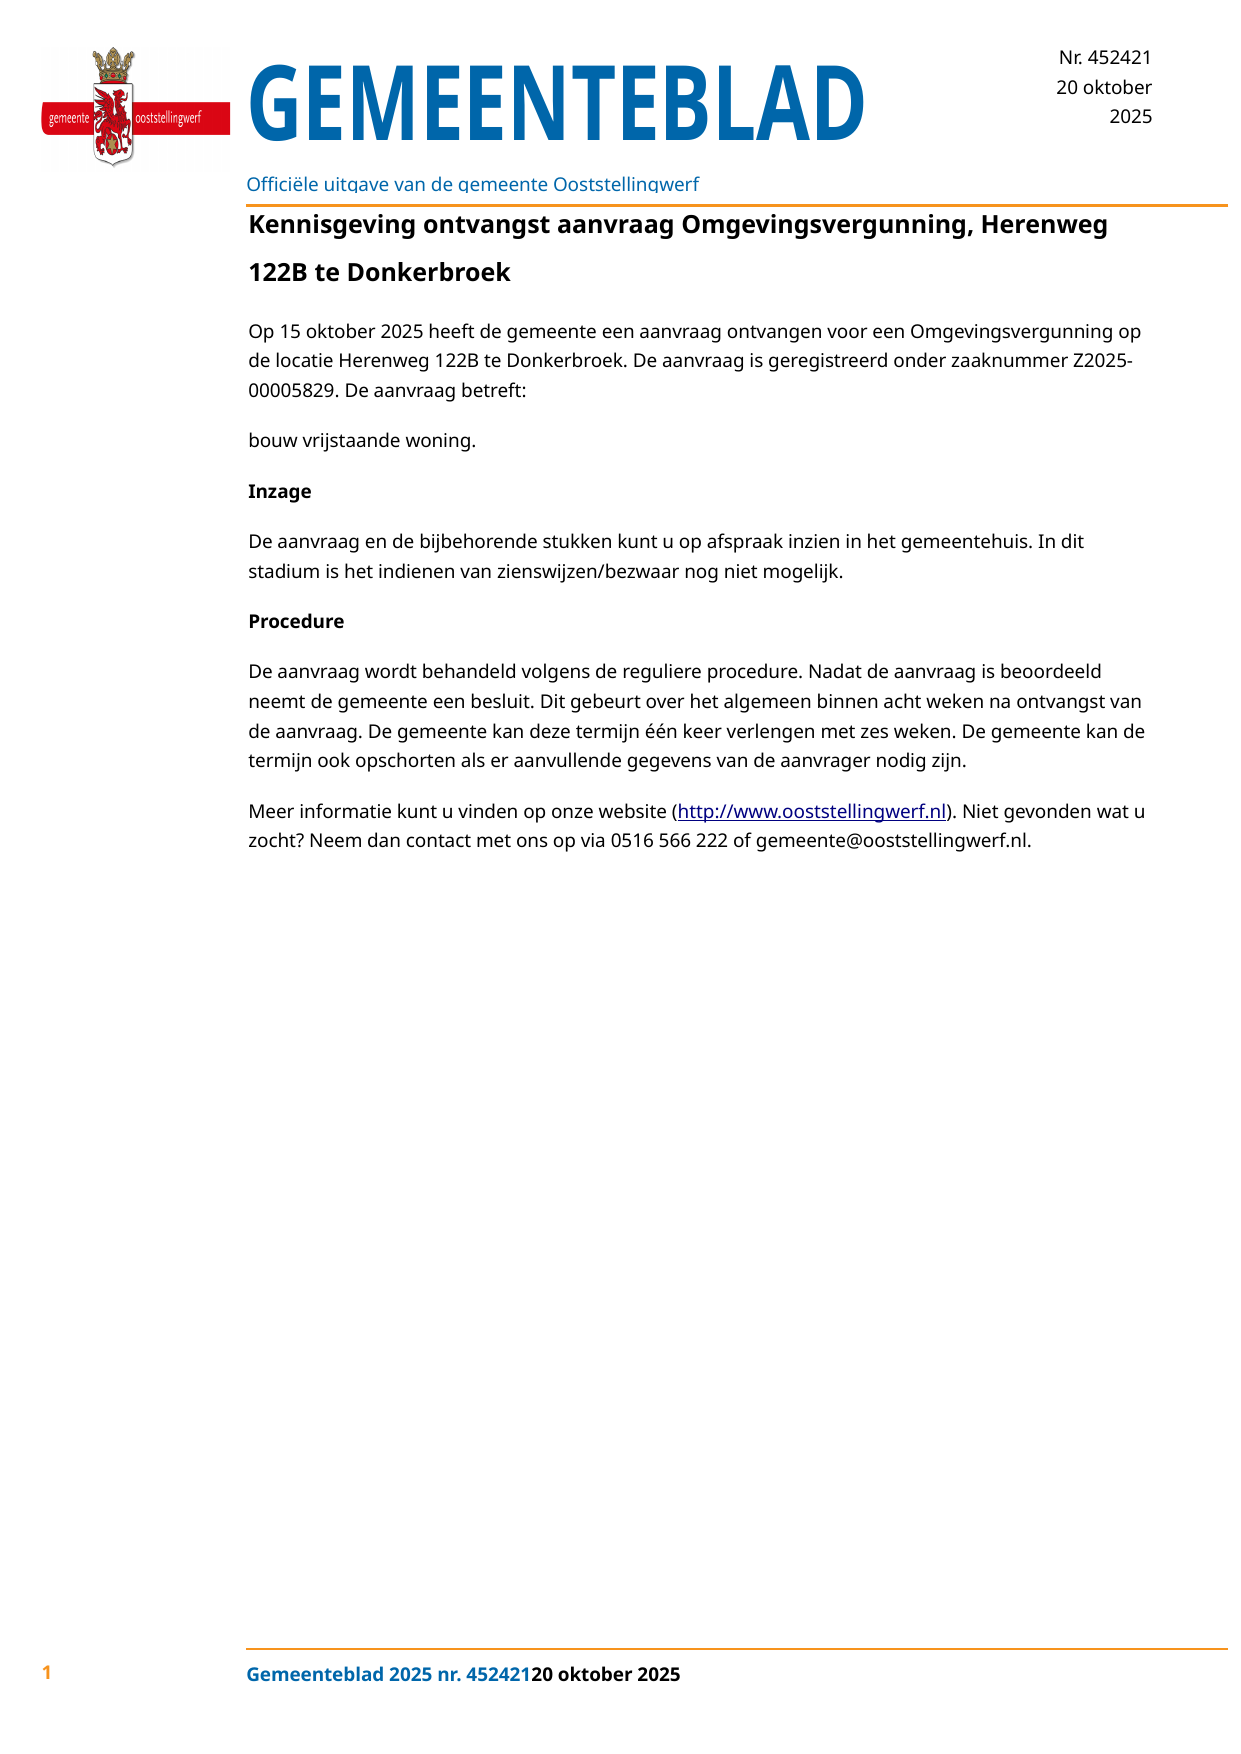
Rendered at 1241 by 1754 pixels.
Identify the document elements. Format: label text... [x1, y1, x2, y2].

text De aanvraag en de bijbehorende stukken kunt u op afspraak inzien in het gemeentehuis. In dit stadium is het indienen van zienswijzen/bezwaar nog niet mogelijk. [248, 528, 1152, 584]
text Op 15 oktober 2025 heeft de gemeente een aanvraag ontvangen voor een Omgevingsvergunning op de locatie Herenweg 122B te Donkerbroek. De aanvraag is geregistreerd onder zaaknummer Z2025-00005829. De aanvraag betreft: [248, 318, 1152, 403]
text Meer informatie kunt u vinden op onze website (http://www.ooststellingwerf.nl). Niet gevonden wat u zocht? Neem dan contact met ons op via 0516 566 222 of gemeente@ooststellingwerf.nl. [248, 798, 1152, 853]
text Procedure [248, 608, 1152, 634]
text Inzage [248, 478, 1152, 504]
text Kennisgeving ontvangst aanvraag Omgevingsvergunning, Herenweg 122B te Donkerbroek [248, 207, 1152, 288]
text bouw vrijstaande woning. [248, 427, 1152, 453]
text De aanvraag wordt behandeld volgens de reguliere procedure. Nadat de aanvraag is beoordeeld neemt de gemeente een besluit. Dit gebeurt over het algemeen binnen acht weken na ontvangst van de aanvraag. De gemeente kan deze termijn één keer verlengen met zes weken. De gemeente kan de termijn ook opschorten als er aanvullende gegevens van de aanvrager nodig zijn. [248, 659, 1152, 773]
picture [41, 47, 231, 172]
